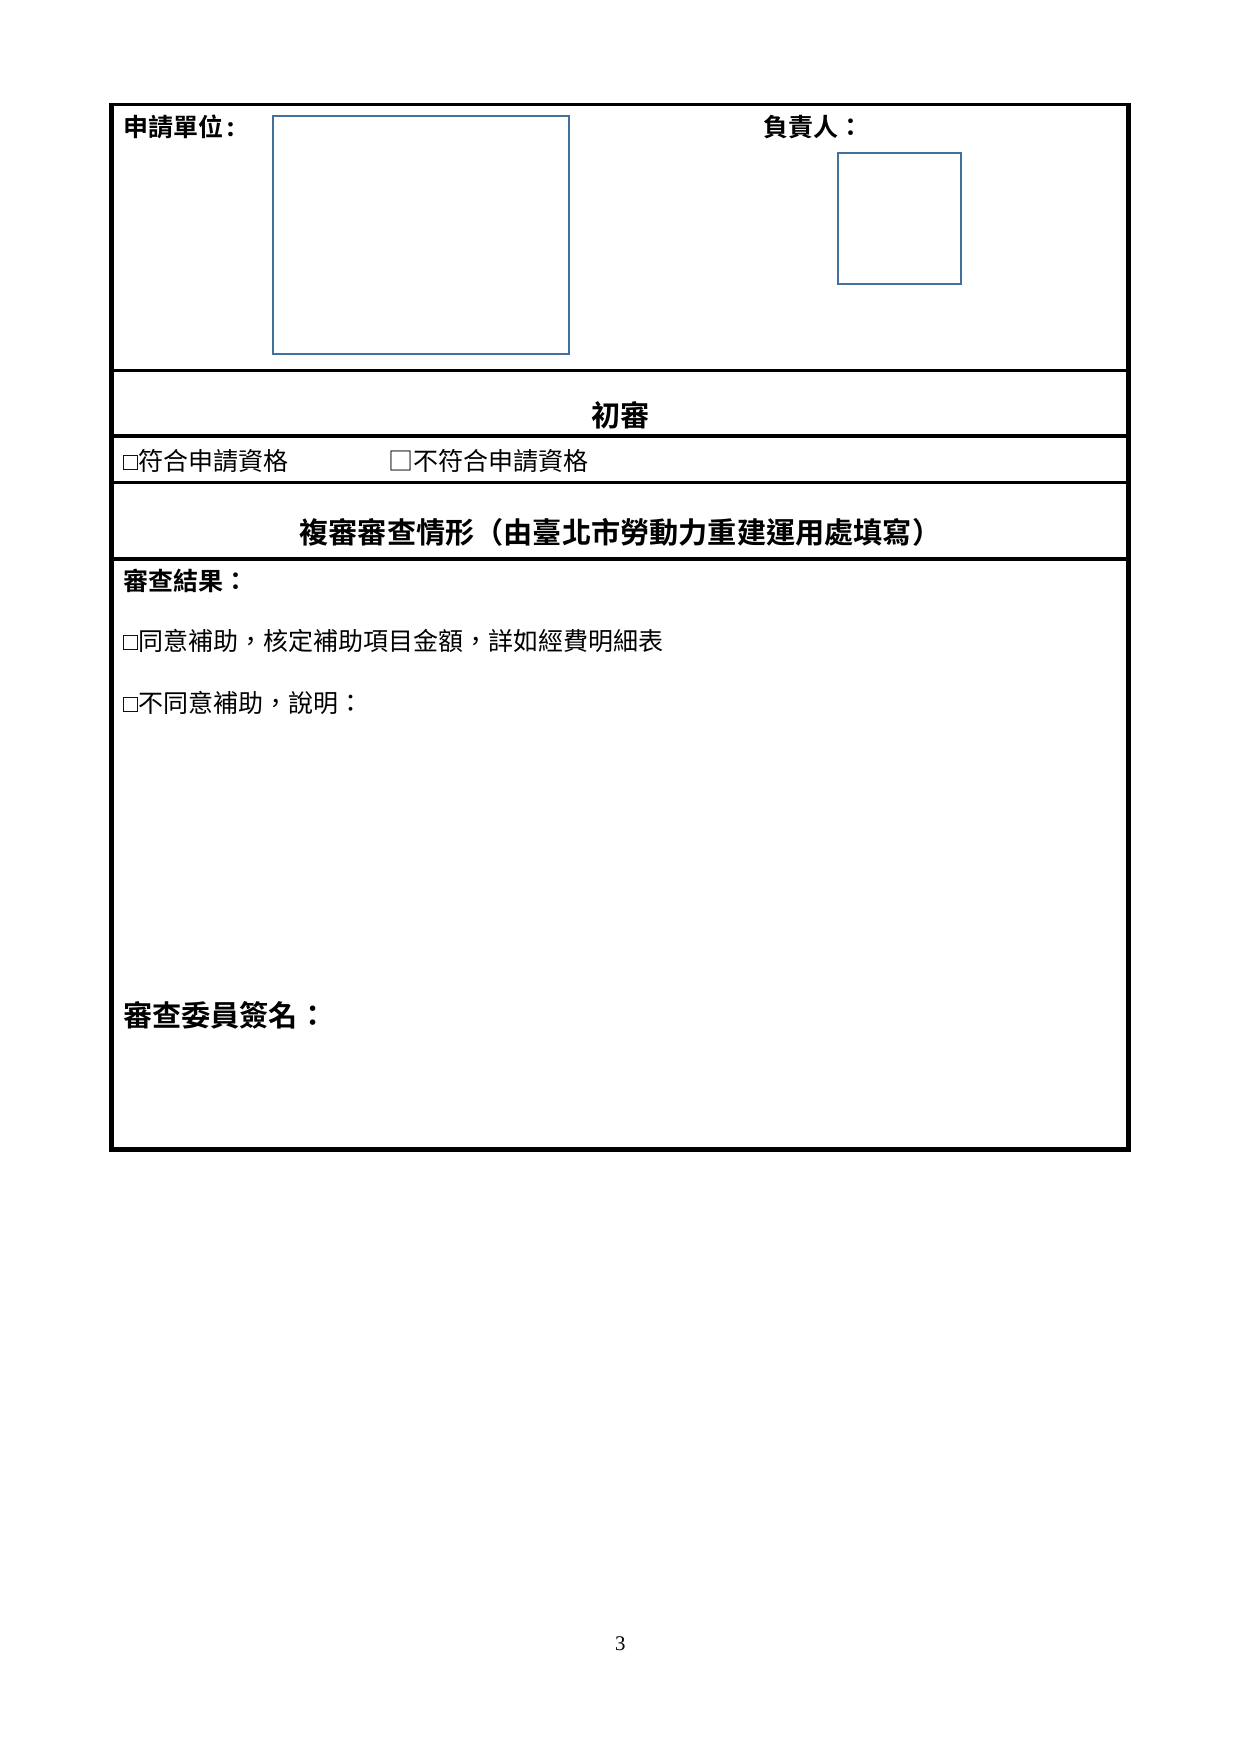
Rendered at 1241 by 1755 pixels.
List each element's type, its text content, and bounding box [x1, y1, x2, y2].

table_cell 初審 [114, 372, 1126, 434]
table_cell 複審審查情形（由臺北市勞動力重建運用處填寫） [114, 484, 1126, 557]
table_cell 審查結果： □同意補助，核定補助項目金額，詳如經費明細表 □不同意補助，說明： 審查委員簽名： [114, 561, 1126, 1147]
table_cell □符合申請資格 □不符合申請資格 [114, 438, 1126, 481]
table_cell 申請單位: 負責人： [114, 106, 1126, 369]
